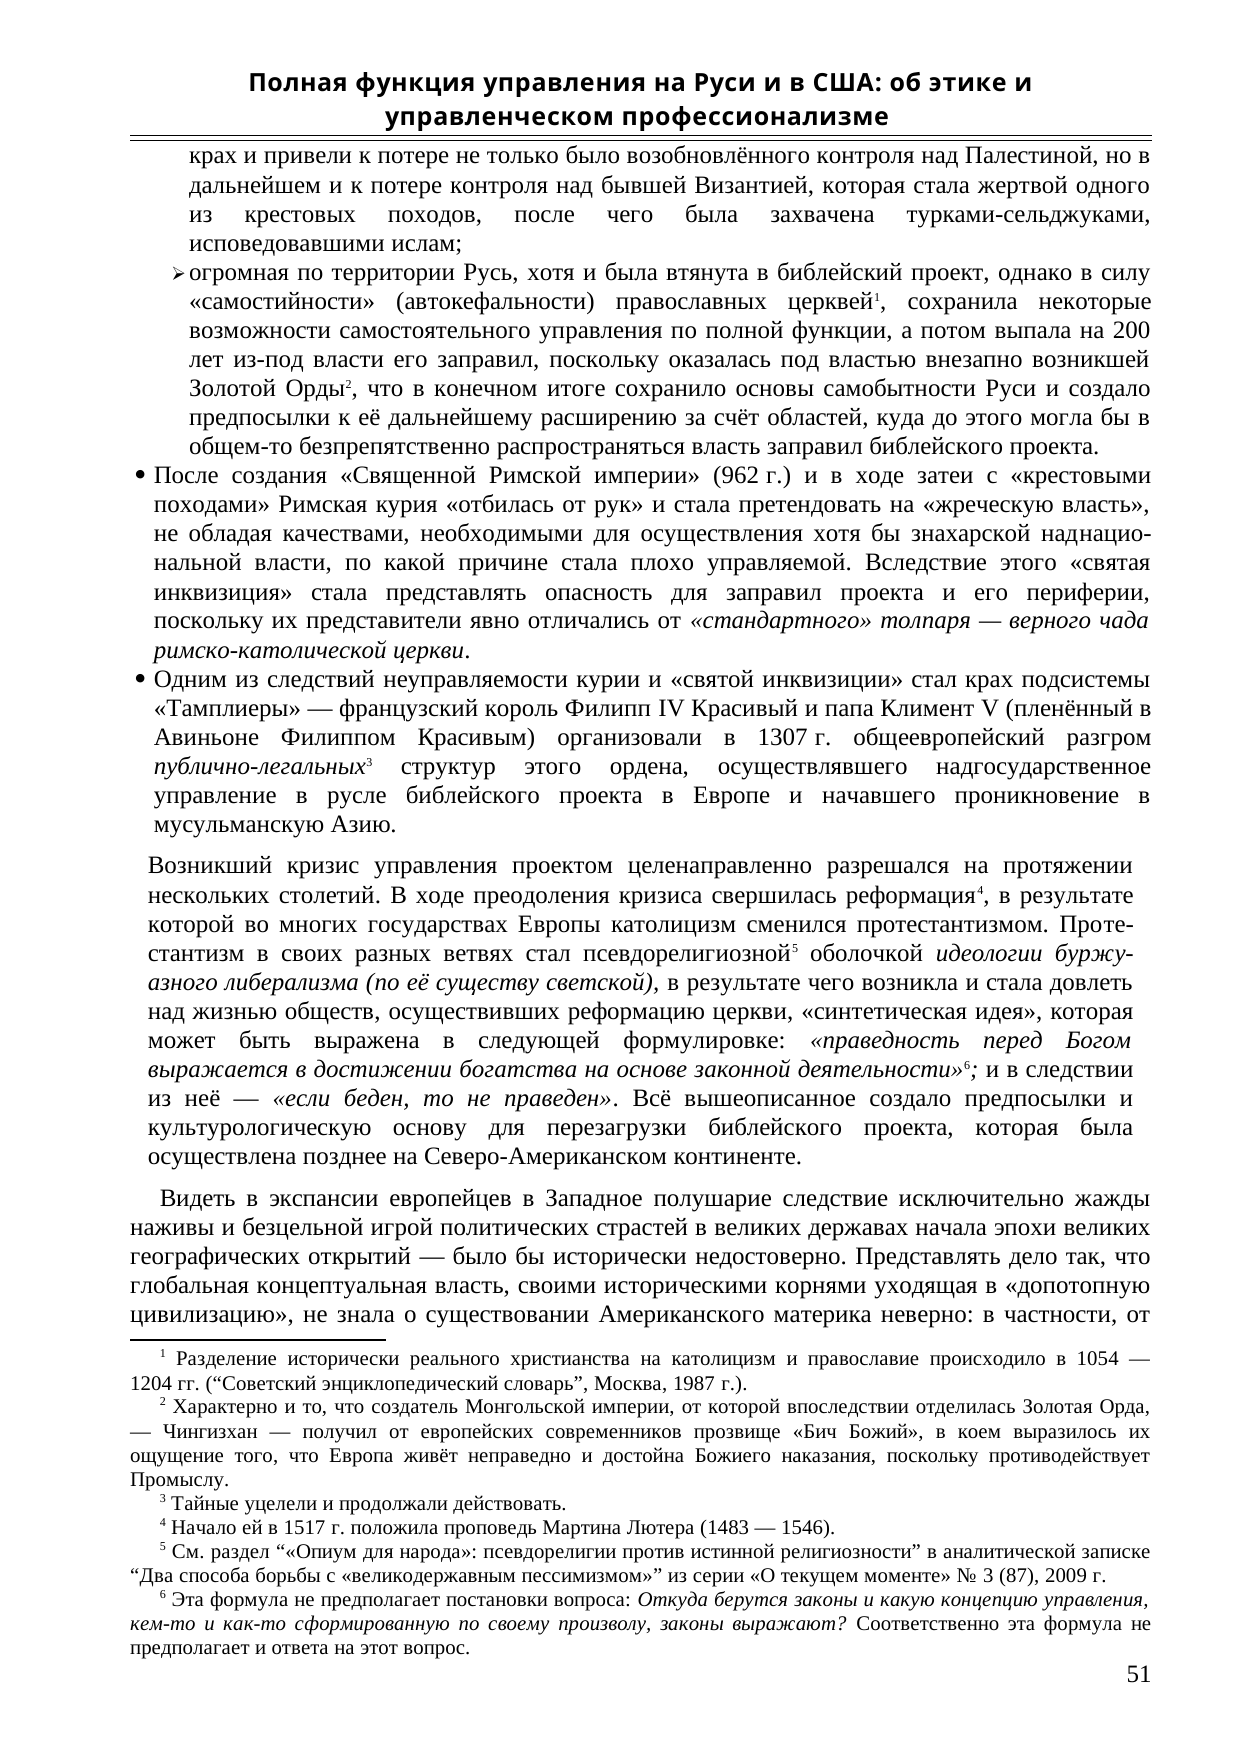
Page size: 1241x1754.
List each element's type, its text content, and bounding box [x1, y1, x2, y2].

list Одним из следствий неуправляемости курии и «святой инквизиции» стал крах подсистемы «Тамплиеры» — французский король Филипп IV Красивый и папа Климент V (пленённый в Авиньоне Филиппом Красивым) организовали в 1307 г. общеевропейский разгром публично-легальных структур этого ордена, осуществлявшего надгосударственное управление в русле библейского проекта в Европе и начавшего проникновение в мусульманскую Азию. [136, 663, 1152, 838]
list Разделение исторически реального христианства на католицизм и православие происходило в 1054 — 1204 гг. (“Советский энциклопедический словарь”, Москва, 1987 г.). [130, 1346, 1152, 1394]
text Возникший кризис управления проектом целенаправленно разрешался на протяжении нескольких столетий. В ходе преодоления кризиса свершилась реформация, в результате которой во многих государствах Европы католицизм сменился протестантизмом. Про­те­стан­тизм в своих разных ветвях стал псевдорелигиозной оболочкой идеологии буржу­азного либерализма (по её существу светской), в результате чего возникла и стала довлеть над жизнью обществ, осуществивших реформацию церкви, «синтетическая идея», которая может быть выражена в следующей формулировке: «праведность перед Богом выражается в достижении богатства на основе законной деятельности»; и в следствии из неё — «если беден, то не праведен». Всё вышеописанное создало предпосылки и культурологическую основу для перезагрузки библейского проекта, которая была осуществлена позднее на Северо-Американском континенте. [148, 850, 1134, 1170]
list крах и привели к потере не только было возобновлённого контроля над Палестиной, но в даль­нейшем и к потере контроля над бывшей Византией, которая стала жертвой одного из крестовых походов, после чего была захвачена турками-сельджуками, исповедовавшими ислам; [171, 141, 1152, 257]
text См. раздел “«Опиум для народа»: псевдорелигии против истинной религиозности” в аналитической записке “Два способа борьбы с «великодержавным пессимизмом»” из серии «О текущем моменте» № 3 (87), 2009 г. [130, 1539, 1152, 1587]
list огромная по территории Русь, хотя и была втянута в библейский проект, однако в силу «самостийности» (автокефальности) православных церквей, сохранила некоторые возможности самостоятельного управления по полной функции, а потом выпала на 200 лет из-под власти его заправил, поскольку оказалась под властью внезапно возникшей Золотой Орды, что в конечном итоге сохранило основы самобытности Руси и создало предпосылки к её дальнейшему расширению за счёт областей, куда до этого могла бы в общем-то без­пре­пят­ственно распространяться власть заправил библейского проекта. [171, 257, 1152, 460]
list Тайные уцелели и продолжали действовать. [130, 1491, 1152, 1515]
list Характерно и то, что создатель Монгольской империи, от которой впоследствии отделилась Золотая Орда, — Чингизхан — получил от европейских современников прозвище «Бич Божий», в коем выразилось их ощущение того, что Европа живёт неправедно и достойна Божиего наказания, поскольку противодействует Промыслу. [130, 1394, 1152, 1491]
text Эта формула не предполагает постановки вопроса: Откуда берутся законы и какую концепцию управления, кем-то и как-то сформированную по своему произволу, законы выражают? Соответственно эта формула не предполагает и ответа на этот вопрос. [130, 1587, 1152, 1659]
text Начало ей в 1517 г. положила проповедь Мартина Лютера (1483 — 1546). [130, 1515, 1152, 1539]
text Видеть в экспансии европейцев в Западное полушарие следствие исключительно жажды наживы и безцельной игрой политических страстей в великих державах начала эпохи великих географических открытий — было бы исторически недостоверно. Представлять дело так, что глобальная концептуальная власть, своими историческими корнями уходящая в «допотопную цивилизацию», не знала о существовании Американского материка неверно: в частности, от [130, 1183, 1152, 1328]
list После создания «Священной Римской империи» (962 г.) и в ходе затеи с «крестовыми походами» Римская курия «отбилась от рук» и стала претендовать на «жреческую власть», не обладая качествами, необходимыми для осуществления хотя бы знахарской над­на­ци­о­наль­ной власти, по какой причине стала плохо управляемой. Вследствие этого «святая инквизиция» стала представлять опасность для заправил проекта и его периферии, поскольку их представители явно отличались от «стандартного» толпаря — верного чада римско-католической церкви. [136, 460, 1152, 663]
